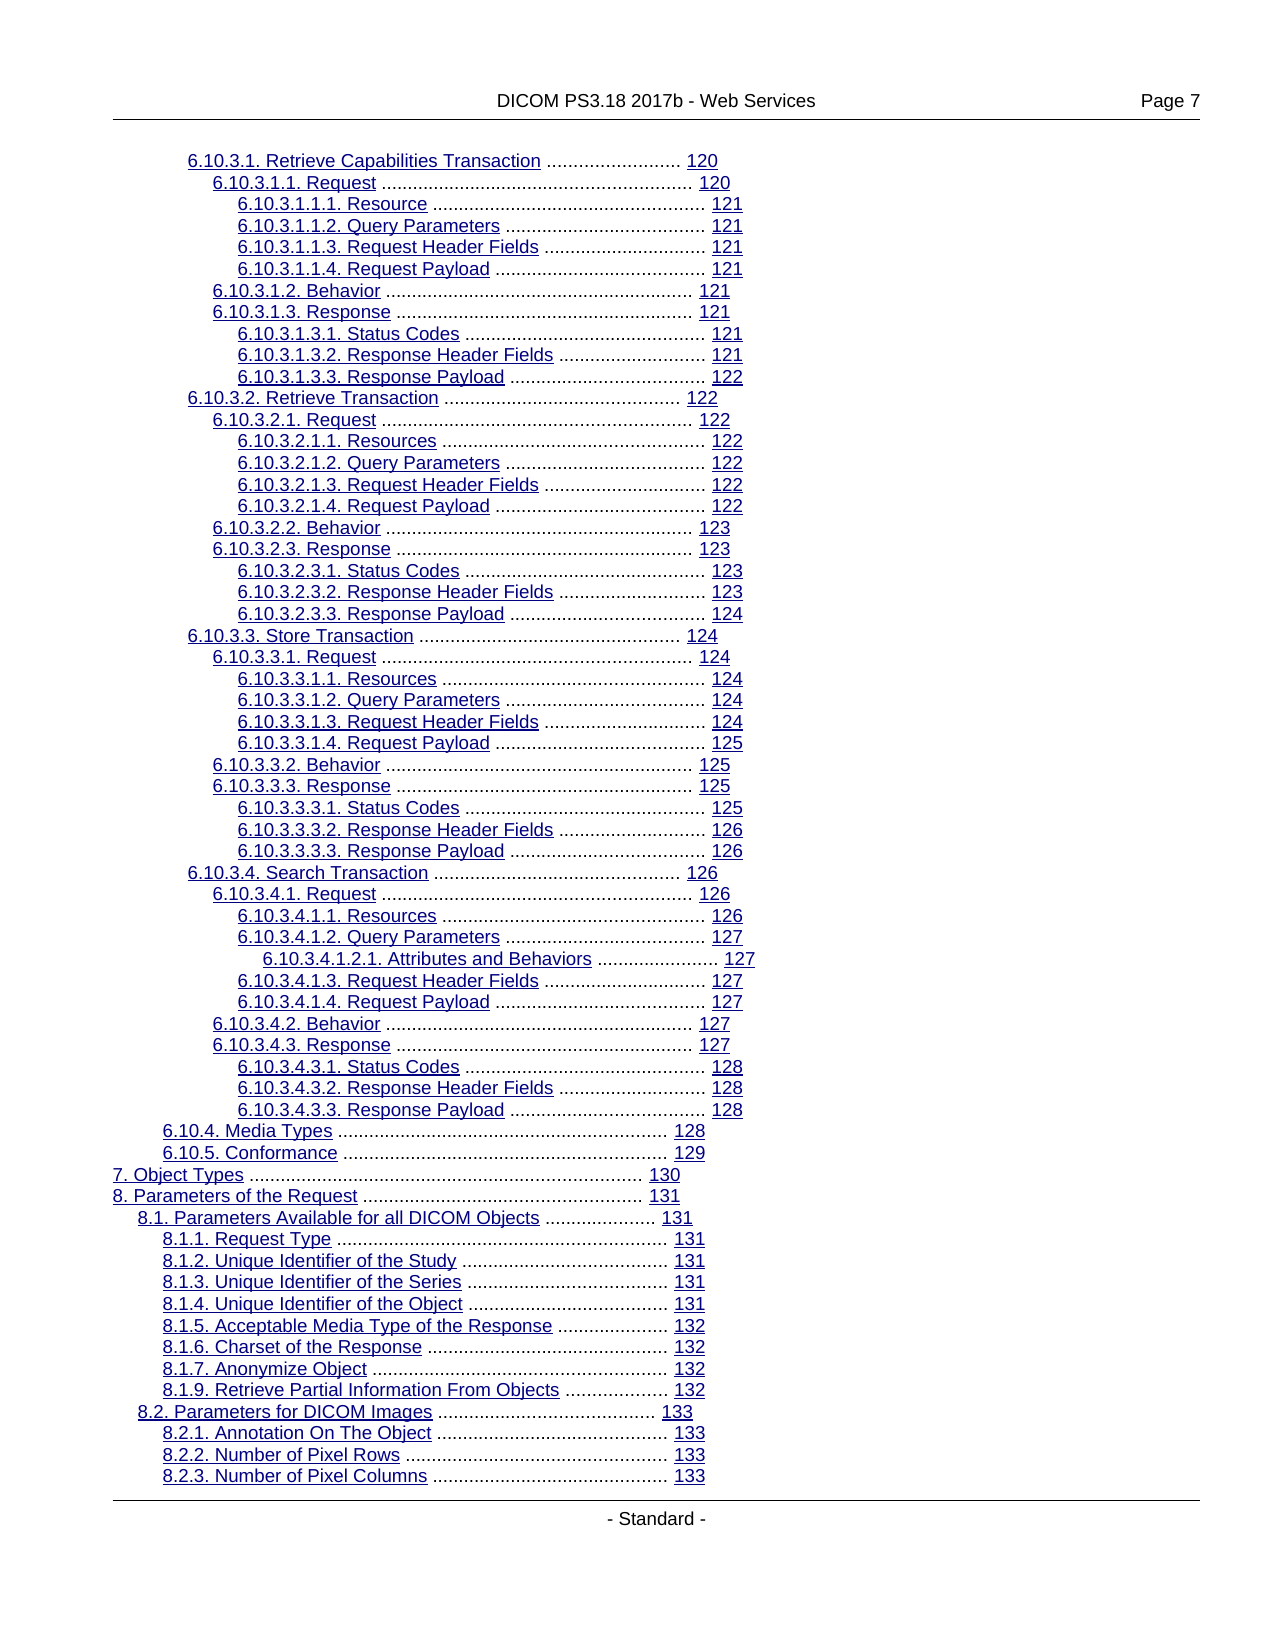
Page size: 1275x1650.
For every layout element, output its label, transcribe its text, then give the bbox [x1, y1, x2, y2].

text 6.10.3.1.1. Request 0 [212, 172, 1175, 193]
text 6.10.3.2.3. Response 0 [212, 538, 1175, 560]
text 6.10.3.3.2. Behavior 0 [212, 754, 1175, 775]
text 8.1.7. Anonymize Object 0 [162, 1357, 1175, 1379]
text 6.10.3.2.1. Request 0 [212, 409, 1175, 430]
text 6.10.3.1.3.2. Response Header Fields 0 [237, 344, 1175, 366]
text 8.1.9. Retrieve Partial Information From Objects 0 [162, 1379, 1175, 1401]
text 6.10.3.1.1.1. Resource 0 [237, 193, 1175, 215]
text 6.10.3.4.1.1. Resources 0 [237, 905, 1175, 926]
text 6.10.3.2.3.2. Response Header Fields 0 [237, 581, 1175, 603]
text 8.1.2. Unique Identifier of the Study 0 [162, 1250, 1175, 1271]
text 8.1.5. Acceptable Media Type of the Response 0 [162, 1314, 1175, 1336]
text 6.10.3.1.3.3. Response Payload 0 [237, 366, 1175, 387]
text 8.2.1. Annotation On The Object 0 [162, 1422, 1175, 1444]
text 6.10.4. Media Types 0 [162, 1120, 1175, 1142]
text 7. Object Types 0 [112, 1163, 1175, 1185]
text 6.10.3.3.3.3. Response Payload 0 [237, 840, 1175, 862]
text 8.2. Parameters for DICOM Images 0 [137, 1401, 1175, 1422]
text 6.10.3.3.3.1. Status Codes 0 [237, 797, 1175, 818]
text 6.10.3.4. Search Transaction 0 [187, 862, 1175, 883]
text 6.10.3.3.1.2. Query Parameters 0 [237, 689, 1175, 711]
text 6.10.3.4.1.2. Query Parameters 0 [237, 926, 1175, 948]
text 8.1.1. Request Type 0 [162, 1228, 1175, 1250]
text 6.10.3.1.1.3. Request Header Fields 0 [237, 236, 1175, 258]
text 8.1.3. Unique Identifier of the Series 0 [162, 1271, 1175, 1293]
text 8. Parameters of the Request 0 [112, 1185, 1175, 1207]
text 6.10.3.4.3.2. Response Header Fields 0 [237, 1077, 1175, 1099]
text 8.2.2. Number of Pixel Rows 0 [162, 1444, 1175, 1465]
text 6.10.3.4.3.3. Response Payload 0 [237, 1099, 1175, 1120]
text 6.10.3.2.3.3. Response Payload 0 [237, 603, 1175, 624]
text 6.10.3.1.2. Behavior 0 [212, 279, 1175, 301]
text 6.10.5. Conformance 0 [162, 1142, 1175, 1163]
text 6.10.3.2.3.1. Status Codes 0 [237, 560, 1175, 581]
text 6.10.3.3. Store Transaction 0 [187, 624, 1175, 646]
text 6.10.3.4.1.4. Request Payload 0 [237, 991, 1175, 1012]
text 6.10.3.3.1.4. Request Payload 0 [237, 732, 1175, 754]
text 6.10.3.4.1. Request 0 [212, 883, 1175, 905]
text 6.10.3.1.1.4. Request Payload 0 [237, 258, 1175, 279]
text 8.1.6. Charset of the Response 0 [162, 1336, 1175, 1357]
text 8.1. Parameters Available for all DICOM Objects 0 [137, 1207, 1175, 1228]
text 6.10.3.1. Retrieve Capabilities Transaction 0 [187, 150, 1175, 172]
text 8.1.4. Unique Identifier of the Object 0 [162, 1293, 1175, 1314]
text 6.10.3.2.1.1. Resources 0 [237, 430, 1175, 452]
text 6.10.3.2.2. Behavior 0 [212, 517, 1175, 538]
text 6.10.3.2.1.2. Query Parameters 0 [237, 452, 1175, 473]
text 6.10.3.4.2. Behavior 0 [212, 1012, 1175, 1034]
text 6.10.3.3.1.1. Resources 0 [237, 667, 1175, 689]
text 6.10.3.3.3.2. Response Header Fields 0 [237, 818, 1175, 840]
text 6.10.3.1.3.1. Status Codes 0 [237, 322, 1175, 344]
text 6.10.3.3.1. Request 0 [212, 646, 1175, 667]
text 6.10.3.2.1.4. Request Payload 0 [237, 495, 1175, 517]
text 6.10.3.1.3. Response 0 [212, 301, 1175, 322]
text 6.10.3.2. Retrieve Transaction 0 [187, 387, 1175, 409]
text 6.10.3.1.1.2. Query Parameters 0 [237, 215, 1175, 236]
text 6.10.3.2.1.3. Request Header Fields 0 [237, 473, 1175, 495]
text 6.10.3.4.1.3. Request Header Fields 0 [237, 969, 1175, 991]
text 6.10.3.4.3.1. Status Codes 0 [237, 1056, 1175, 1077]
text 6.10.3.3.1.3. Request Header Fields 0 [237, 711, 1175, 732]
text 6.10.3.3.3. Response 0 [212, 775, 1175, 797]
text 6.10.3.4.1.2.1. Attributes and Behaviors 0 [262, 948, 1175, 969]
text 6.10.3.4.3. Response 0 [212, 1034, 1175, 1056]
text 8.2.3. Number of Pixel Columns 0 [162, 1465, 1175, 1487]
